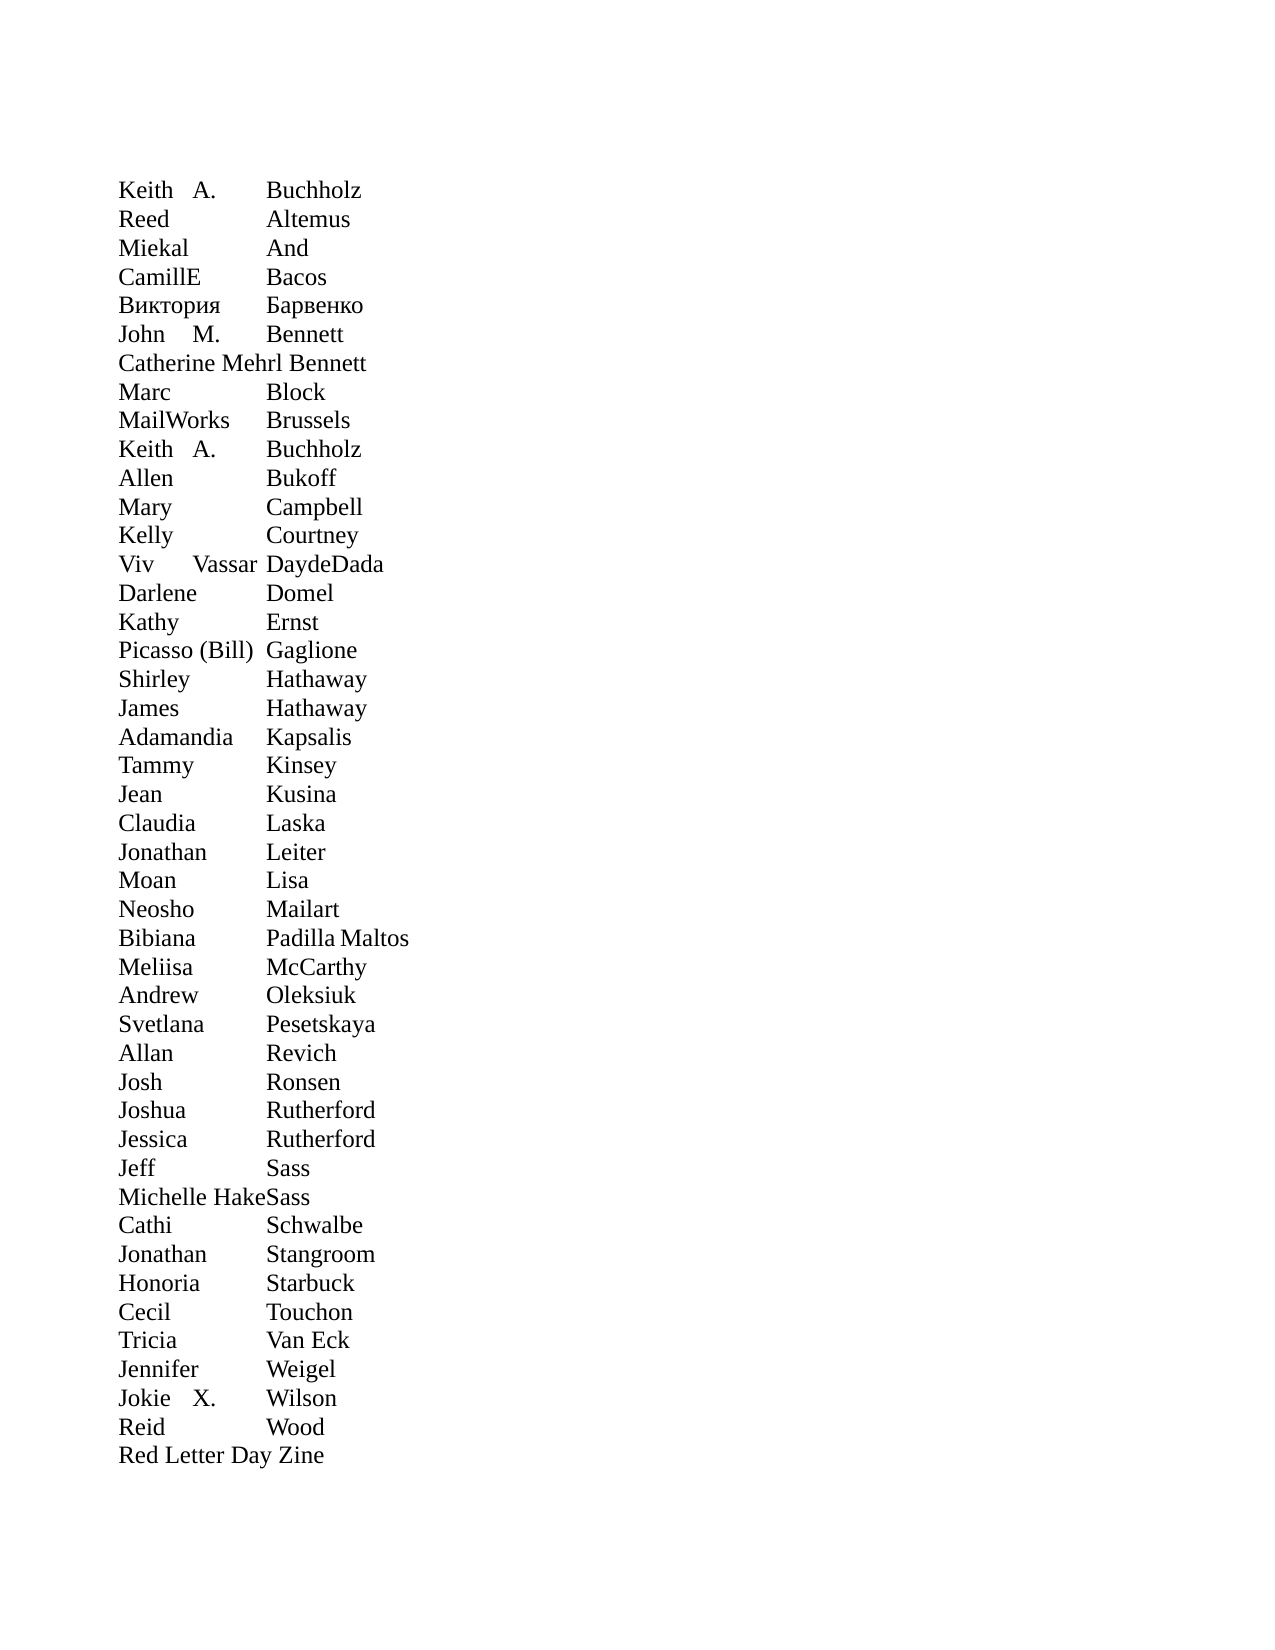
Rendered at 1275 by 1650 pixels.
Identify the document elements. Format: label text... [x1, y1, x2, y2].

text Jonathan Stangroom [118, 1239, 1157, 1268]
text Bibiana Padilla Maltos [118, 923, 1157, 952]
text Tammy Kinsey [118, 751, 1157, 779]
text Jokie X. Wilson [118, 1383, 1157, 1412]
text Marc Block [118, 377, 1157, 406]
text Picasso (Bill) Gaglione [118, 636, 1157, 664]
text Claudia Laska [118, 808, 1157, 837]
text CamillE Bacos [118, 262, 1157, 291]
text Viv Vassar DaydeDada [118, 549, 1157, 578]
text Joshua Rutherford [118, 1096, 1157, 1124]
text Svetlana Pesetskaya [118, 1009, 1157, 1038]
text Reid Wood [118, 1412, 1157, 1441]
text James Hathaway [118, 693, 1157, 722]
text Виктория Барвенко [118, 291, 1157, 319]
text Kathy Ernst [118, 607, 1157, 636]
text Cathi Schwalbe [118, 1211, 1157, 1239]
text Adamandia Kapsalis [118, 722, 1157, 751]
text Keith A. Buchholz [118, 434, 1157, 463]
text MailWorks Brussels [118, 406, 1157, 434]
text Jean Kusina [118, 779, 1157, 808]
text Catherine Mehrl Bennett [118, 348, 1157, 377]
text Reed Altemus [118, 204, 1157, 233]
text Mary Campbell [118, 492, 1157, 521]
text Darlene Domel [118, 578, 1157, 607]
text Jonathan Leiter [118, 837, 1157, 866]
text Cecil Touchon [118, 1297, 1157, 1326]
text Jennifer Weigel [118, 1354, 1157, 1383]
text John M. Bennett [118, 319, 1157, 348]
text Honoria Starbuck [118, 1268, 1157, 1297]
text Neosho Mailart [118, 894, 1157, 923]
text Kelly Courtney [118, 521, 1157, 549]
text Allan Revich [118, 1038, 1157, 1067]
text Moan Lisa [118, 866, 1157, 894]
text Meliisa McCarthy [118, 952, 1157, 981]
text Shirley Hathaway [118, 664, 1157, 693]
text Josh Ronsen [118, 1067, 1157, 1096]
text Keith A. Buchholz [118, 176, 1157, 204]
text Red Letter Day Zine [118, 1441, 1157, 1469]
text Michelle HakeSass [118, 1182, 1157, 1211]
text Miekal And [118, 233, 1157, 262]
text Jeff Sass [118, 1153, 1157, 1182]
text Allen Bukoff [118, 463, 1157, 492]
text Tricia Van Eck [118, 1326, 1157, 1354]
text Jessica Rutherford [118, 1124, 1157, 1153]
text Andrew Oleksiuk [118, 981, 1157, 1009]
